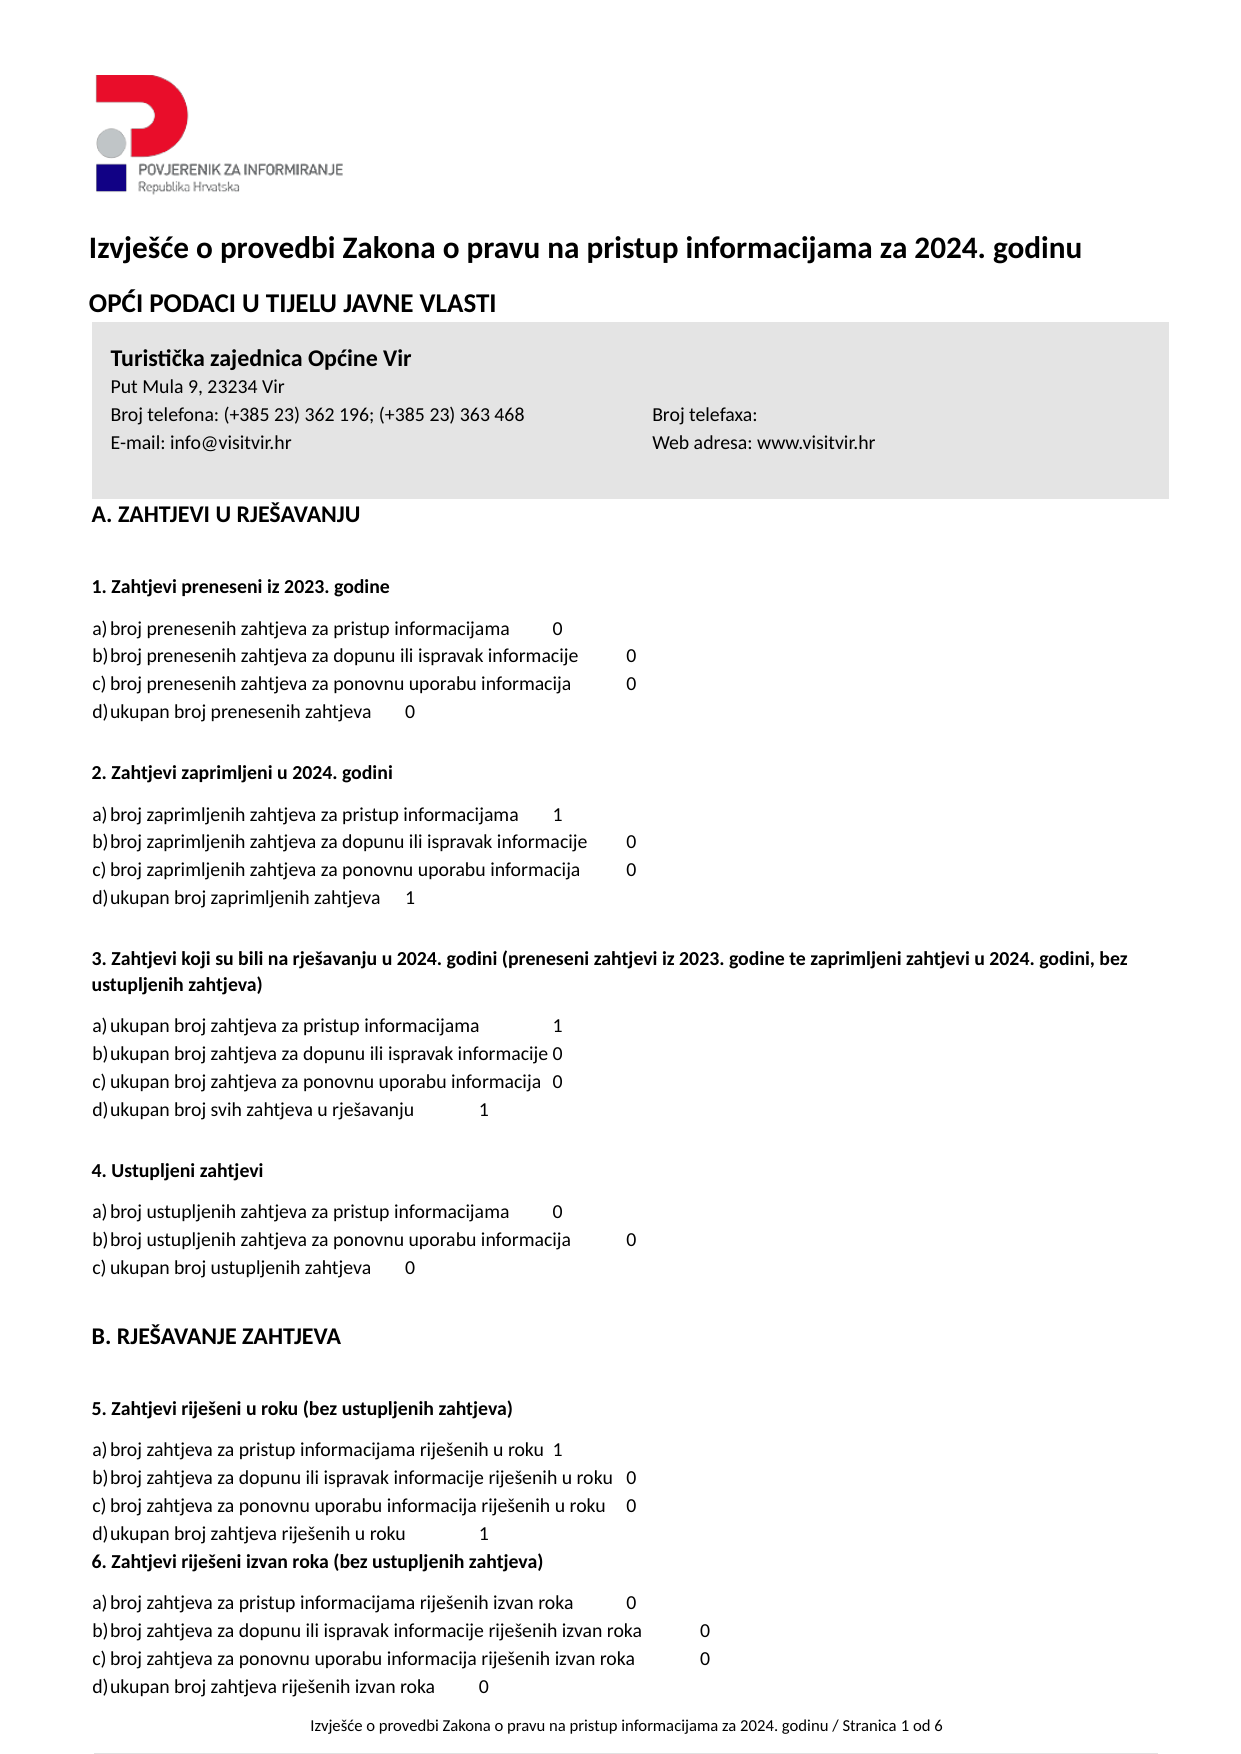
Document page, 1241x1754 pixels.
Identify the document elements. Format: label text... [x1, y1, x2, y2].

subtitle B. RJEŠAVANJE ZAHTJEVA [91, 1321, 1172, 1350]
list ukupan broj zahtjeva za dopunu ili ispravak informacije 0 [92, 1041, 1172, 1066]
text OPĆI PODACI U TIJELU JAVNE VLASTI [89, 287, 1172, 319]
list ukupan broj ustupljenih zahtjeva 0 [92, 1255, 1172, 1279]
text Izvješće o provedbi Zakona o pravu na pristup informacijama za 2024. godinu [89, 229, 1172, 267]
list ukupan broj zahtjeva riješenih u roku 1 [92, 1521, 1172, 1546]
subtitle 3. Zahtjevi koji su bili na rješavanju u 2024. godini (preneseni zahtjevi iz 2023. godine te zaprimljeni zahtjevi u 2024. godini, bez ustupljenih zahtjeva) [91, 947, 1172, 997]
table_header Broj telefaxa: [652, 322, 1169, 429]
list broj zaprimljenih zahtjeva za pristup informacijama 1 [92, 802, 1172, 826]
list broj zaprimljenih zahtjeva za ponovnu uporabu informacija 0 [92, 857, 1172, 882]
list ukupan broj zaprimljenih zahtjeva 1 [92, 885, 1172, 909]
list broj zahtjeva za pristup informacijama riješenih izvan roka 0 [92, 1590, 1172, 1614]
list ukupan broj zahtjeva za pristup informacijama 1 [92, 1013, 1172, 1038]
list ukupan broj svih zahtjeva u rješavanju 1 [92, 1097, 1172, 1121]
subtitle 5. Zahtjevi riješeni u roku (bez ustupljenih zahtjeva) [91, 1396, 1172, 1421]
list broj prenesenih zahtjeva za ponovnu uporabu informacija 0 [92, 671, 1172, 696]
subtitle 6. Zahtjevi riješeni izvan roka (bez ustupljenih zahtjeva) [91, 1549, 1172, 1573]
subtitle A. ZAHTJEVI U RJEŠAVANJU [91, 499, 1172, 528]
list broj zahtjeva za pristup informacijama riješenih u roku 1 [92, 1438, 1172, 1462]
list broj zahtjeva za dopunu ili ispravak informacije riješenih izvan roka 0 [92, 1618, 1172, 1642]
list broj zaprimljenih zahtjeva za dopunu ili ispravak informacije 0 [92, 829, 1172, 854]
list broj ustupljenih zahtjeva za ponovnu uporabu informacija 0 [92, 1227, 1172, 1252]
list ukupan broj zahtjeva za ponovnu uporabu informacija 0 [92, 1069, 1172, 1093]
list broj zahtjeva za ponovnu uporabu informacija riješenih izvan roka 0 [92, 1646, 1172, 1670]
subtitle 4. Ustupljeni zahtjevi [91, 1158, 1172, 1183]
list broj prenesenih zahtjeva za dopunu ili ispravak informacije 0 [92, 643, 1172, 668]
subtitle 1. Zahtjevi preneseni iz 2023. godine [91, 574, 1172, 599]
table_cell E-mail: info@visitvir.hr [92, 429, 652, 499]
list ukupan broj zahtjeva riješenih izvan roka 0 [92, 1674, 1172, 1698]
list broj zahtjeva za ponovnu uporabu informacija riješenih u roku 0 [92, 1493, 1172, 1518]
list broj zahtjeva za dopunu ili ispravak informacije riješenih u roku 0 [92, 1466, 1172, 1490]
table_header Turistička zajednica Općine Vir Put Mula 9, 23234 Vir Broj telefona: (+385 23) 362 196; (+385 23) 363 468 [92, 322, 652, 429]
list ukupan broj prenesenih zahtjeva 0 [92, 699, 1172, 723]
list broj ustupljenih zahtjeva za pristup informacijama 0 [92, 1199, 1172, 1224]
list broj prenesenih zahtjeva za pristup informacijama 0 [92, 616, 1172, 640]
table_cell Web adresa: www.visitvir.hr [652, 429, 1169, 499]
subtitle 2. Zahtjevi zaprimljeni u 2024. godini [91, 761, 1172, 785]
